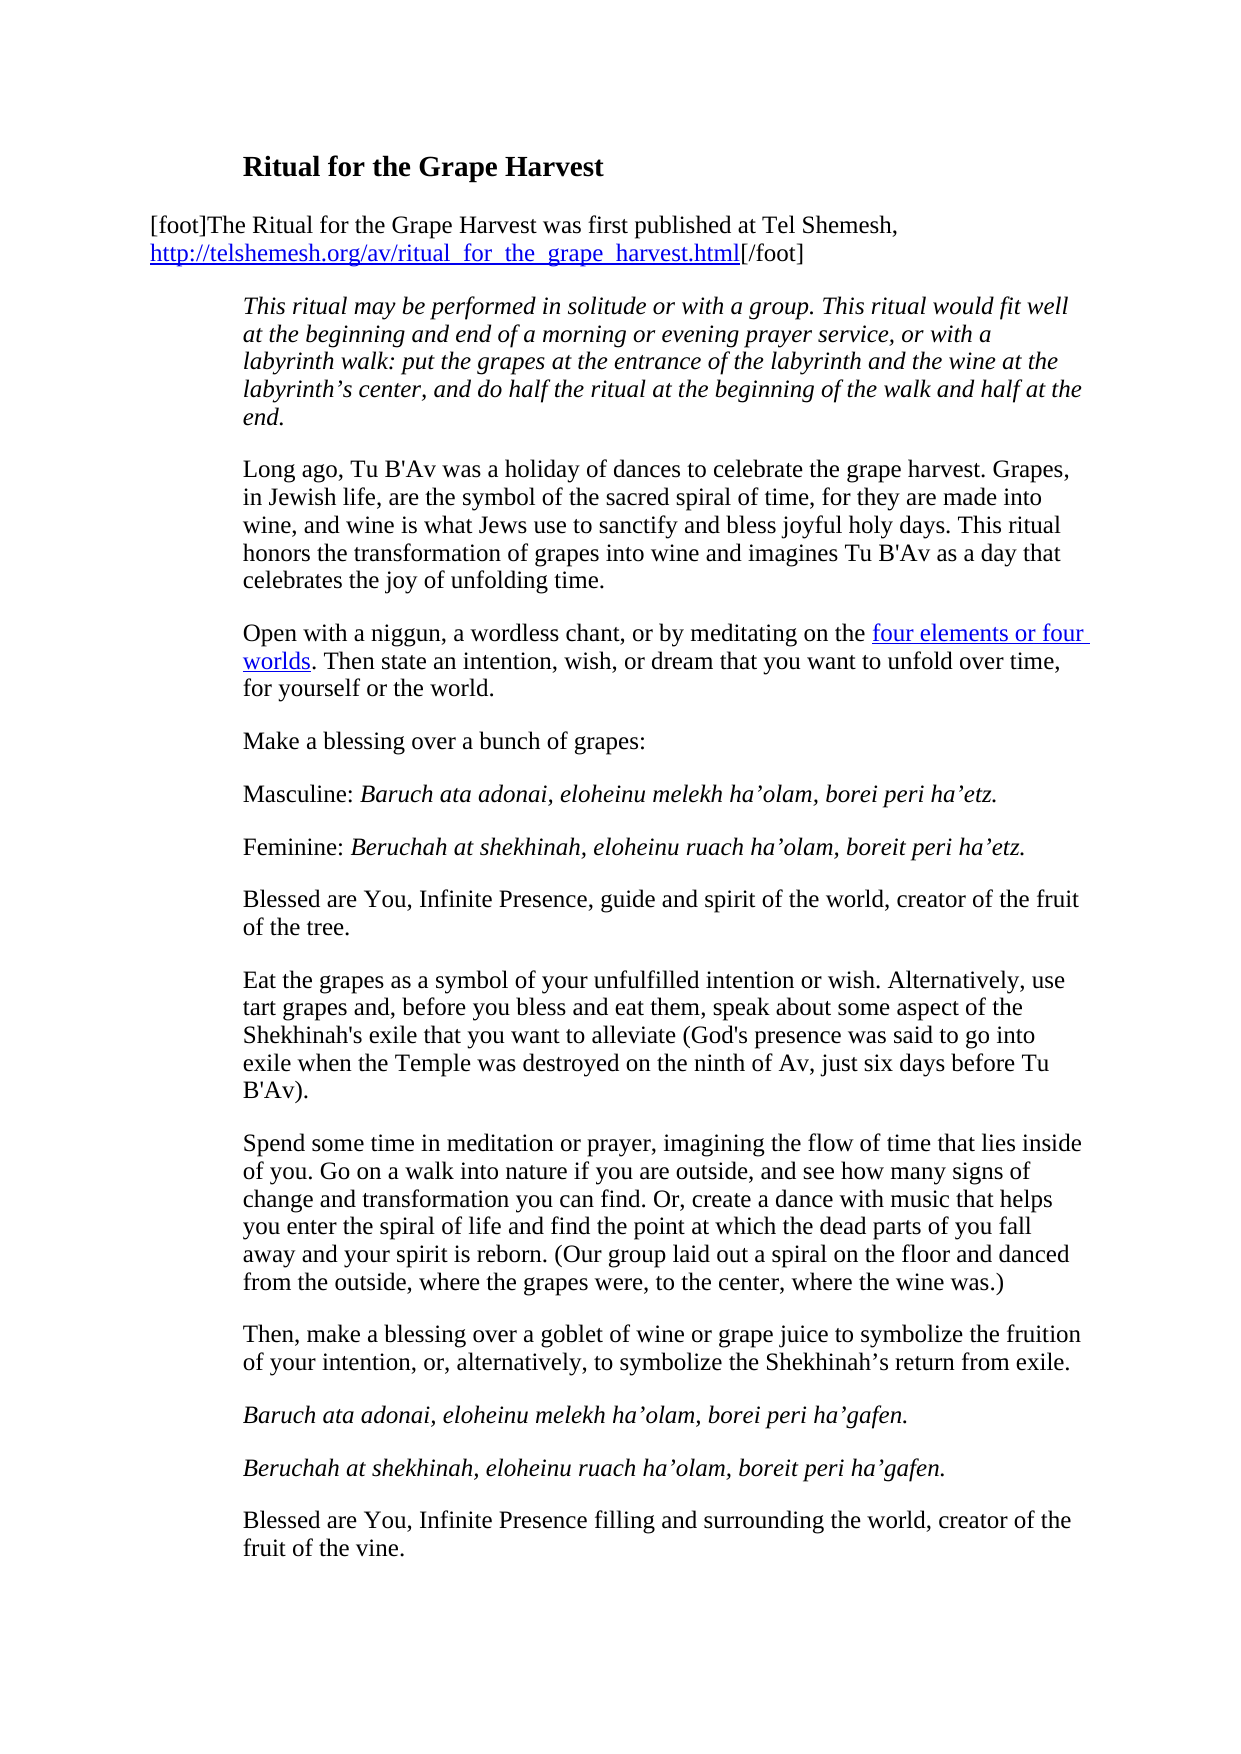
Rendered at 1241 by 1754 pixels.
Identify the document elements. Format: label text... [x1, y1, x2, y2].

text Eat the grapes as a symbol of your unfulfilled intention or wish. Alternatively, use tart grapes and, before you bless and eat them, speak about some aspect of the Shekhinah's exile that you want to alleviate (God's presence was said to go into exile when the Temple was destroyed on the ninth of Av, just six days before Tu B'Av). [197, 966, 1090, 1104]
text Long ago, Tu B'Av was a holiday of dances to celebrate the grape harvest. Grapes, in Jewish life, are the symbol of the sacred spiral of time, for they are made into wine, and wine is what Jews use to sanctify and bless joyful holy days. This ritual honors the transformation of grapes into wine and imagines Tu B'Av as a day that celebrates the joy of unfolding time. [197, 456, 1090, 594]
subtitle Ritual for the Grape Harvest [197, 150, 1090, 182]
text Open with a niggun, a wordless chant, or by meditating on the four elements or four worlds. Then state an intention, wish, or dream that you want to unfold over time, for yourself or the world. [197, 619, 1090, 702]
text Beruchah at shekhinah, eloheinu ruach ha’olam, boreit peri ha’gafen. [197, 1454, 1090, 1481]
text Blessed are You, Infinite Presence filling and surrounding the world, creator of the fruit of the vine. [197, 1506, 1090, 1562]
text Spend some time in meditation or prayer, imagining the flow of time that lies inside of you. Go on a walk into nature if you are outside, and see how many signs of change and transformation you can find. Or, create a dance with music that helps you enter the spiral of life and find the point at which the dead parts of you fall away and your spirit is reborn. (Our group laid out a spiral on the floor and danced from the outside, where the grapes were, to the center, where the wine was.) [197, 1129, 1090, 1296]
text Masculine: Baruch ata adonai, eloheinu melekh ha’olam, borei peri ha’etz. [197, 780, 1090, 808]
text Baruch ata adonai, eloheinu melekh ha’olam, borei peri ha’gafen. [197, 1401, 1090, 1429]
text Then, make a blessing over a goblet of wine or grape juice to symbolize the fruition of your intention, or, alternatively, to symbolize the Shekhinah’s return from exile. [197, 1321, 1090, 1376]
text Feminine: Beruchah at shekhinah, eloheinu ruach ha’olam, boreit peri ha’etz. [197, 833, 1090, 860]
text Blessed are You, Infinite Presence, guide and spirit of the world, creator of the fruit of the tree. [197, 885, 1090, 941]
text This ritual may be performed in solitude or with a group. This ritual would fit well at the beginning and end of a morning or evening prayer service, or with a labyrinth walk: put the grapes at the entrance of the labyrinth and the wine at the labyrinth’s center, and do half the ritual at the beginning of the walk and half at the end. [197, 292, 1090, 431]
text [foot]The Ritual for the Grape Harvest was first published at Tel Shemesh, http://telshemesh.org/av/ritual_for_the_grape_harvest.html[/foot] [150, 212, 1090, 267]
text Make a blessing over a bunch of grapes: [197, 727, 1090, 755]
